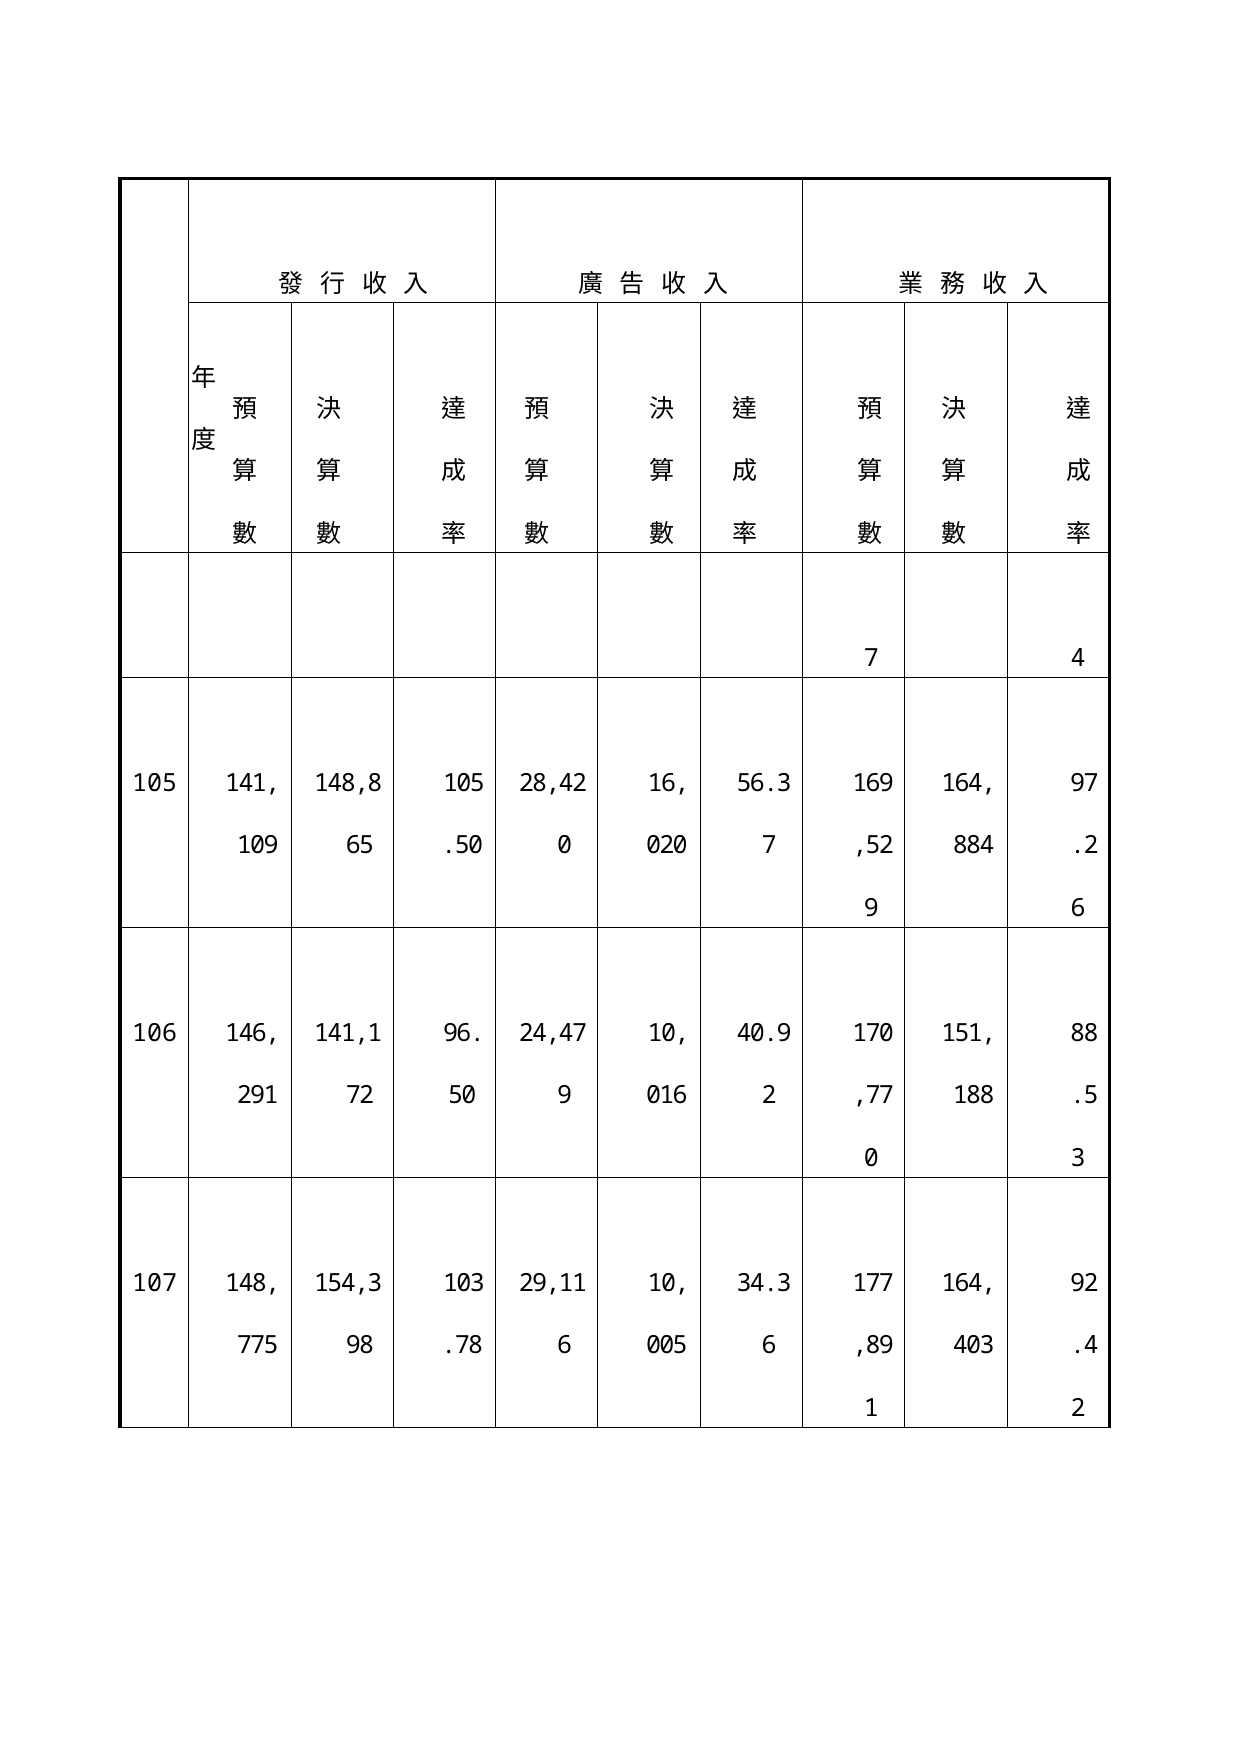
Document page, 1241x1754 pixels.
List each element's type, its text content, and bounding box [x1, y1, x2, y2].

table_cell 10,016 [598, 928, 700, 1177]
table_header 年度 [122, 180, 188, 552]
table_cell 決算數 [598, 303, 700, 552]
table_cell 154,398 [292, 1178, 393, 1427]
table_cell 164,884 [905, 678, 1007, 927]
table_cell 40.92 [701, 928, 802, 1177]
table_header 廣告收入 [496, 180, 802, 302]
table_cell 141,172 [292, 928, 393, 1177]
table_cell 56.37 [701, 678, 802, 927]
table_cell 28,420 [496, 678, 597, 927]
table_cell 29,116 [496, 1178, 597, 1427]
table_cell 24,479 [496, 928, 597, 1177]
table_cell 88.53 [1008, 928, 1108, 1177]
table_cell 34.36 [701, 1178, 802, 1427]
table_cell 達成率 [394, 303, 495, 552]
table_cell [598, 553, 700, 677]
table_cell 16,020 [598, 678, 700, 927]
table_header 業務收入 [803, 180, 1108, 302]
table_cell 96.50 [394, 928, 495, 1177]
table_cell 預算數 [496, 303, 597, 552]
table_cell 148,865 [292, 678, 393, 927]
table_cell 103.78 [394, 1178, 495, 1427]
table_cell [905, 553, 1007, 677]
table_cell 達成率 [1008, 303, 1108, 552]
table_cell 10,005 [598, 1178, 700, 1427]
table_cell 164,403 [905, 1178, 1007, 1427]
table_cell [292, 553, 393, 677]
table_cell 106 [122, 928, 188, 1177]
table_cell 決算數 [292, 303, 393, 552]
table_cell 7 [803, 553, 904, 677]
table_cell 177,891 [803, 1178, 904, 1427]
table_cell [701, 553, 802, 677]
table_cell 4 [1008, 553, 1108, 677]
table_cell 169,529 [803, 678, 904, 927]
table_cell [496, 553, 597, 677]
table_cell 105.50 [394, 678, 495, 927]
table_cell 151,188 [905, 928, 1007, 1177]
table_header 發行收入 [189, 180, 495, 302]
table_cell 141,109 [189, 678, 291, 927]
table_cell 170,770 [803, 928, 904, 1177]
table_cell 預算數 [189, 303, 291, 552]
table_cell 105 [122, 678, 188, 927]
table_cell [189, 553, 291, 677]
table_cell 預算數 [803, 303, 904, 552]
table_cell 92.42 [1008, 1178, 1108, 1427]
table_cell 148,775 [189, 1178, 291, 1427]
table_cell 146,291 [189, 928, 291, 1177]
table_cell 達成率 [701, 303, 802, 552]
table_cell [394, 553, 495, 677]
table_cell 97.26 [1008, 678, 1108, 927]
table_cell 決算數 [905, 303, 1007, 552]
table_cell [122, 553, 188, 677]
table_cell 107 [122, 1178, 188, 1427]
